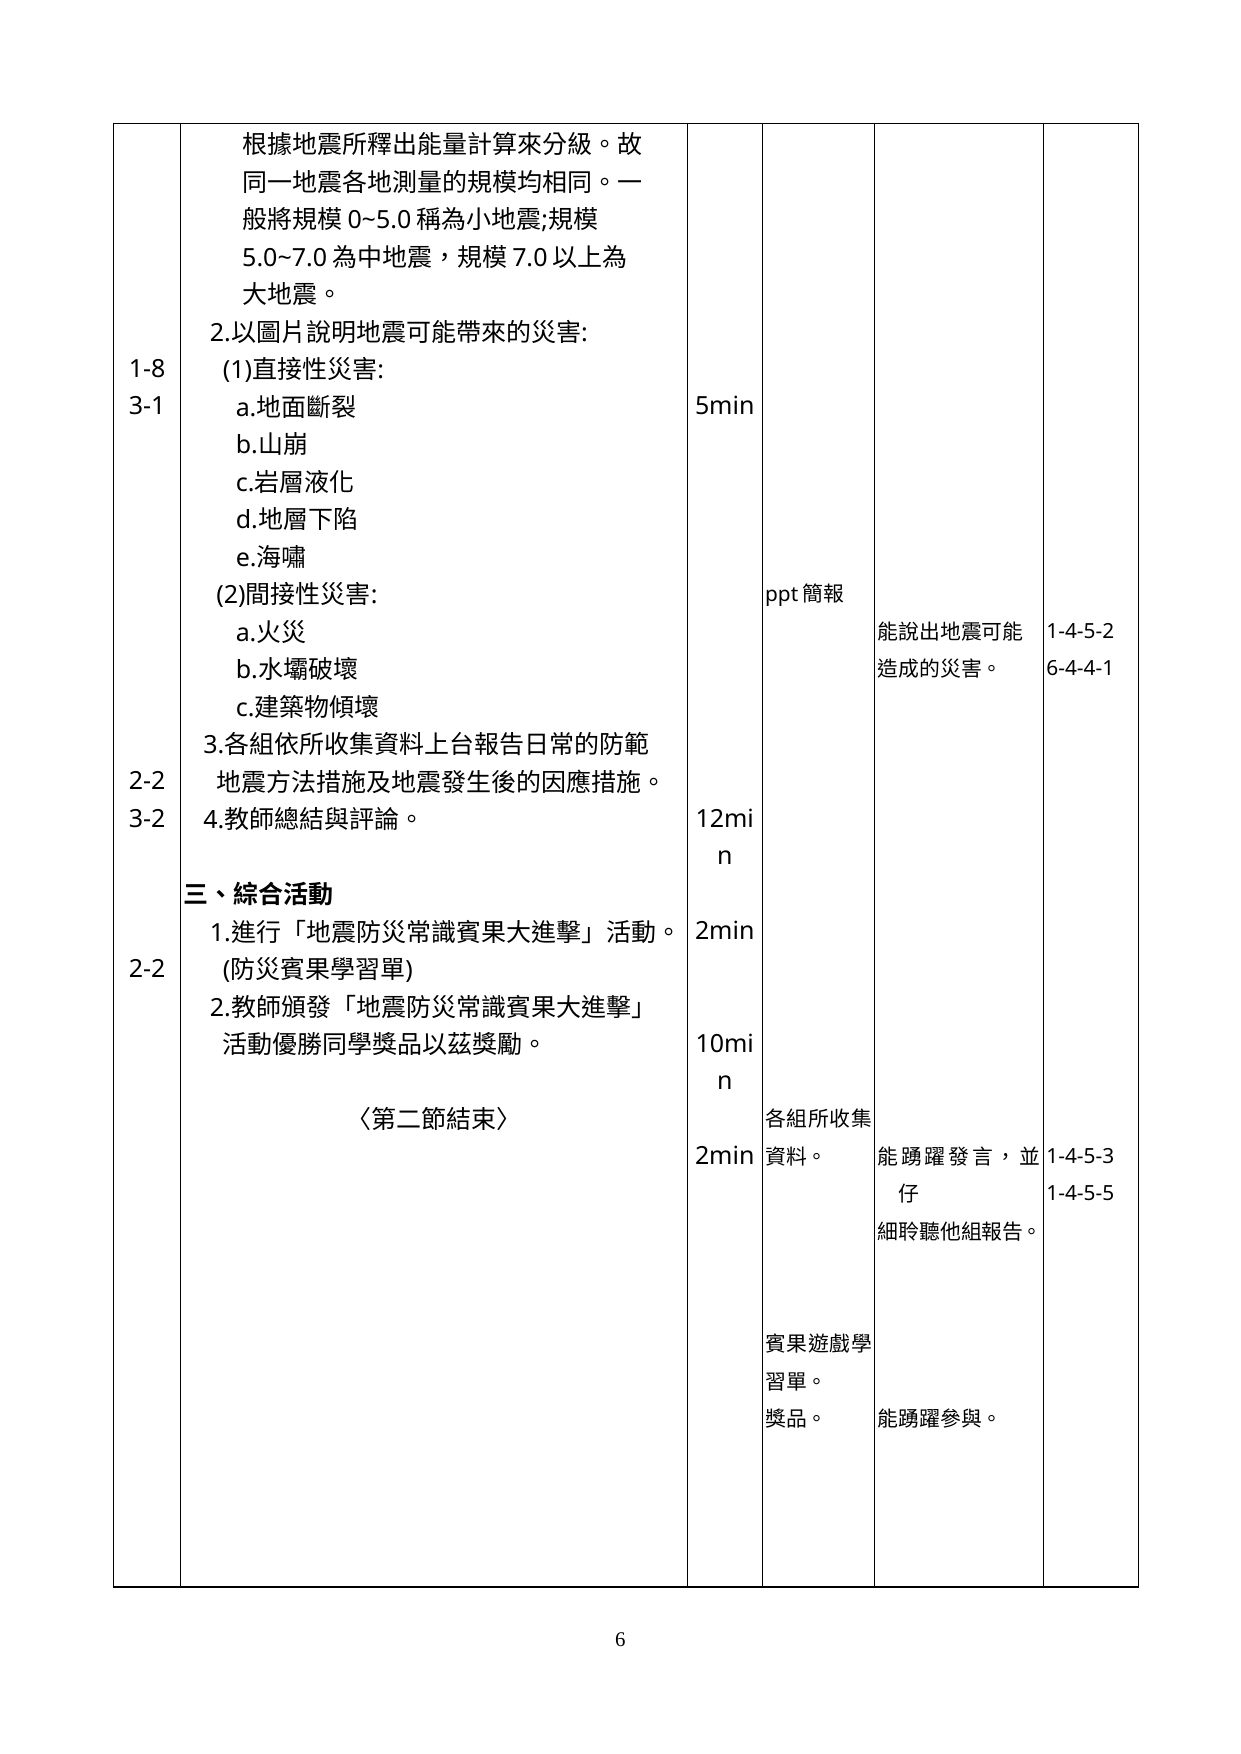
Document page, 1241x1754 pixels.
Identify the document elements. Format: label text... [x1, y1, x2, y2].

table_cell 根據地震所釋出能量計算來分級。故 同一地震各地測量的規模均相同。一 般將規模0~5.0稱為小地震;規模 5.0~7.0為中地震，規模7.0以上為 大地震。 2.以圖片說明地震可能帶來的災害: (1)直接性災害: a.地面斷裂 b.山崩 c.岩層液化 d.地層下陷 e.海嘯 (2)間接性災害: a.火災 b.水壩破壞 c.建築物傾壞 3.各組依所收集資料上台報告日常的防範 地震方法措施及地震發生後的因應措施。 4.教師總結與評論。 三、綜合活動 1.進行「地震防災常識賓果大進擊」活動。 (防災賓果學習單) 2.教師頒發「地震防災常識賓果大進擊」 活動優勝同學獎品以茲獎勵。 〈第二節結束〉 [181, 124, 687, 1586]
table_cell 1-8 3-1 2-2 3-2 2-2 [114, 124, 180, 1586]
table_cell 能說出地震可能 造成的災害。 能踴躍發言，並仔 細聆聽他組報告。 能踴躍參與。 [875, 124, 1043, 1586]
table_cell ppt簡報 各組所收集資料。 賓果遊戲學習單。 獎品。 [763, 124, 874, 1586]
table_cell 5min 12min 2min 10min 2min [688, 124, 762, 1586]
table_cell 1-4-5-2 6-4-4-1 1-4-5-3 1-4-5-5 [1044, 124, 1138, 1586]
